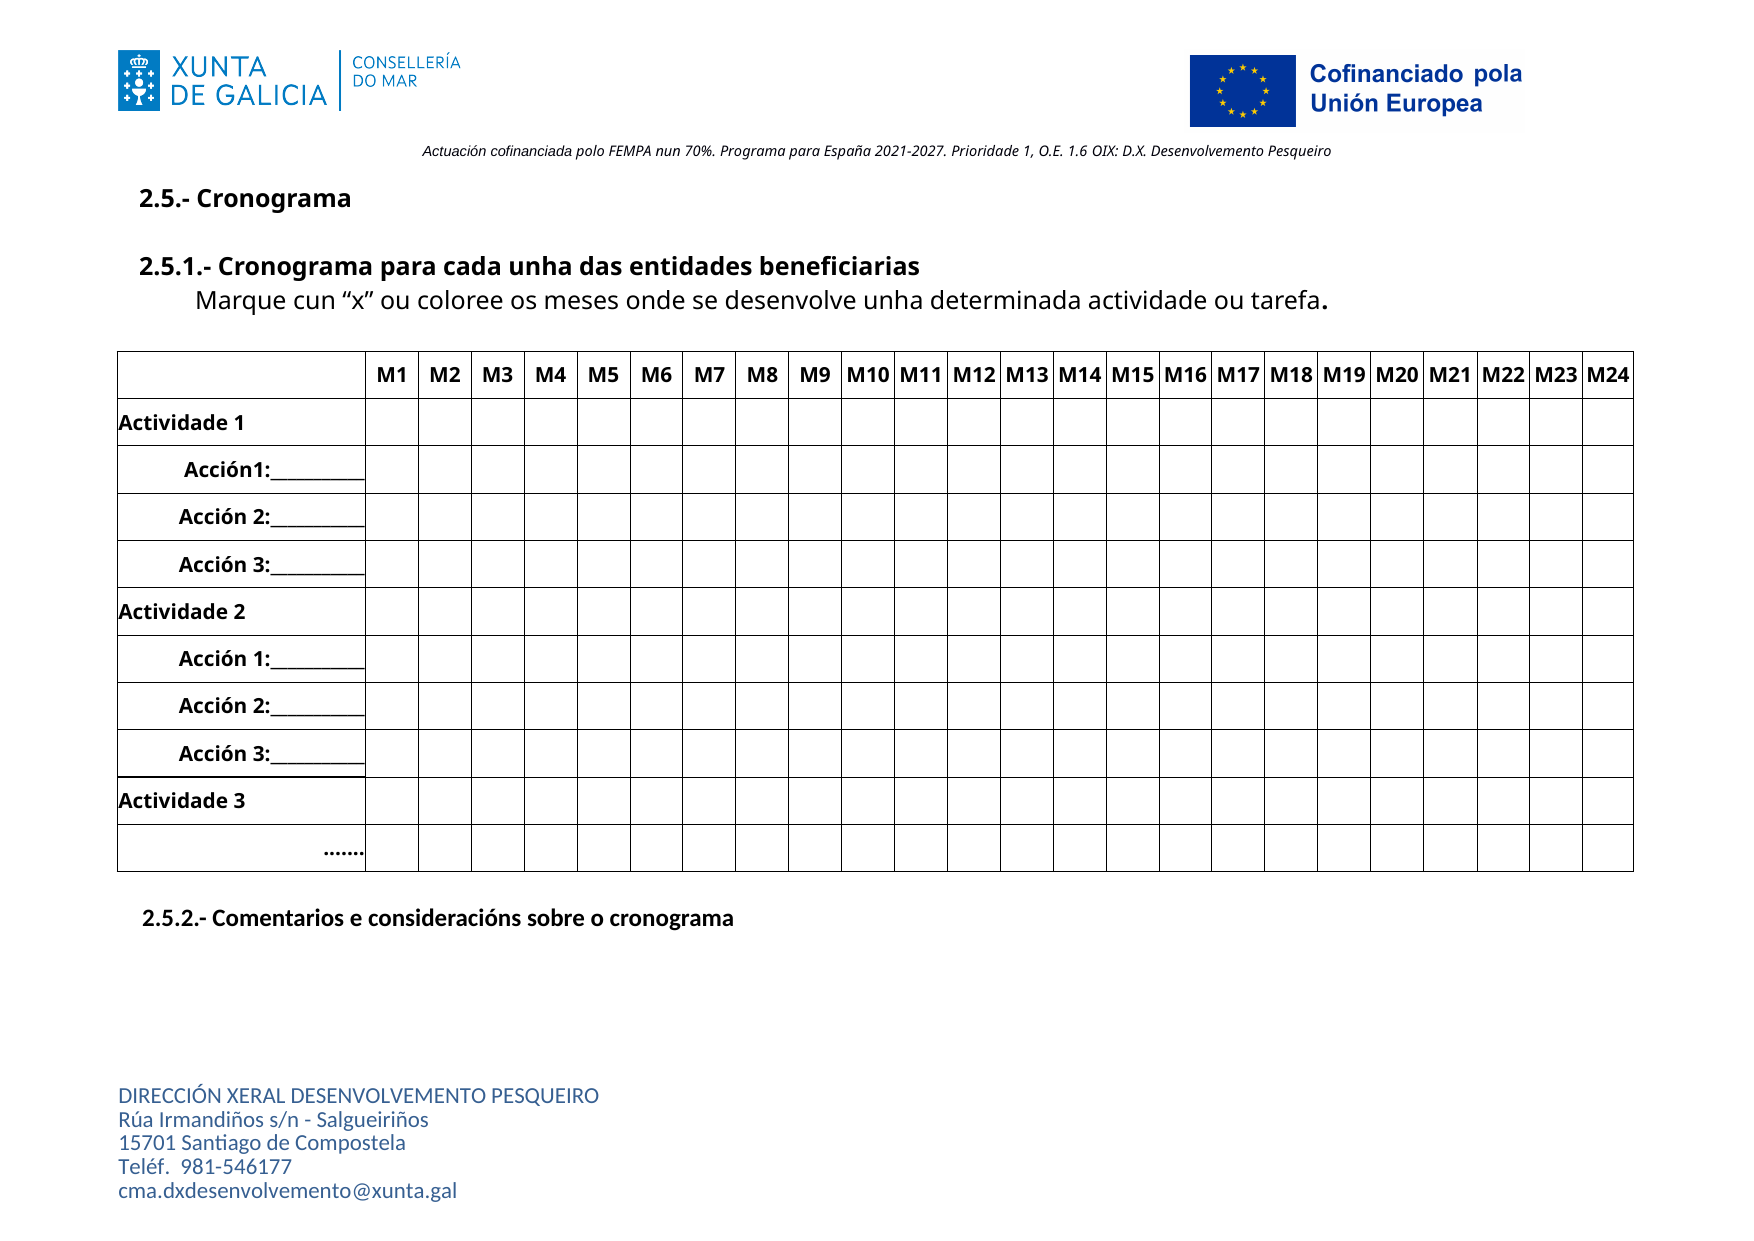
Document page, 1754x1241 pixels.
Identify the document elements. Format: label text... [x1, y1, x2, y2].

table_cell [736, 683, 788, 729]
table_cell [1530, 494, 1582, 540]
table_cell [1371, 399, 1423, 445]
table_header M24 [1583, 352, 1633, 398]
table_cell [525, 399, 577, 445]
table_cell [1371, 825, 1423, 871]
table_cell [1265, 494, 1317, 540]
text 2.5.- Cronograma [139, 180, 1636, 214]
table_cell [895, 825, 947, 871]
table_cell [419, 446, 471, 493]
table_cell [683, 399, 735, 445]
table_cell [1160, 778, 1211, 824]
table_header M17 [1212, 352, 1264, 398]
table_cell [1107, 446, 1159, 493]
table_cell [1265, 588, 1317, 634]
table_header M7 [683, 352, 735, 398]
table_cell [1265, 730, 1317, 776]
table_cell [1054, 446, 1106, 493]
table_cell [366, 588, 418, 634]
table_cell [631, 446, 682, 493]
table_cell [1318, 588, 1370, 634]
table_cell [842, 446, 894, 493]
table_header M10 [842, 352, 894, 398]
table_cell [789, 730, 841, 776]
table_cell Acción 1:___________ [118, 636, 365, 682]
table_cell [631, 541, 682, 587]
table_cell [1265, 683, 1317, 729]
table_cell [1424, 494, 1477, 540]
table_cell [1001, 494, 1053, 540]
table_cell [1054, 588, 1106, 634]
table_cell [1212, 730, 1264, 776]
table_cell [1160, 399, 1211, 445]
table_cell [578, 588, 630, 634]
table_cell [472, 825, 524, 871]
table_cell [1424, 399, 1477, 445]
table_header M9 [789, 352, 841, 398]
table_cell [736, 399, 788, 445]
table_cell [1265, 825, 1317, 871]
table_cell [1478, 825, 1529, 871]
table_cell [419, 588, 471, 634]
table_cell [1424, 778, 1477, 824]
table_cell [1424, 825, 1477, 871]
table_cell [1318, 541, 1370, 587]
table_cell [1212, 399, 1264, 445]
table_cell [948, 541, 1000, 587]
table_cell [789, 446, 841, 493]
table_cell [1583, 399, 1633, 445]
table_cell [1371, 446, 1423, 493]
table_cell [472, 778, 524, 824]
table_cell [1318, 399, 1370, 445]
table_cell [1318, 778, 1370, 824]
table_cell [1530, 541, 1582, 587]
table_cell [683, 588, 735, 634]
table_cell [1530, 399, 1582, 445]
table_header M3 [472, 352, 524, 398]
table_cell [1054, 636, 1106, 682]
table_cell [1478, 636, 1529, 682]
table_cell [1265, 541, 1317, 587]
table_cell [419, 399, 471, 445]
table_cell [948, 683, 1000, 729]
table_cell [1530, 778, 1582, 824]
table_cell [1371, 636, 1423, 682]
table_cell [419, 541, 471, 587]
table_cell [578, 636, 630, 682]
table_cell [419, 825, 471, 871]
table_cell Actividade 1 [118, 399, 365, 445]
table_cell [789, 778, 841, 824]
table_header M13 [1001, 352, 1053, 398]
table_cell [842, 541, 894, 587]
table_cell [895, 730, 947, 776]
table_cell [578, 399, 630, 445]
table_cell [1478, 730, 1529, 776]
table_cell [1160, 636, 1211, 682]
table_cell [1212, 494, 1264, 540]
table_cell [948, 399, 1000, 445]
table_cell [895, 683, 947, 729]
table_cell [472, 588, 524, 634]
table_cell [789, 825, 841, 871]
table_header M1 [366, 352, 418, 398]
table_header M16 [1160, 352, 1211, 398]
table_cell [525, 636, 577, 682]
table_cell [1107, 683, 1159, 729]
table_cell [736, 636, 788, 682]
table_cell [525, 683, 577, 729]
table_cell [1054, 778, 1106, 824]
table_cell [631, 730, 682, 776]
table_cell [419, 636, 471, 682]
table_header M5 [578, 352, 630, 398]
table_cell [948, 825, 1000, 871]
table_cell [1318, 825, 1370, 871]
table_cell [631, 825, 682, 871]
table_cell [1107, 588, 1159, 634]
table_cell [525, 494, 577, 540]
table_cell [1424, 730, 1477, 776]
table_cell [366, 399, 418, 445]
table_cell [631, 683, 682, 729]
table_cell [366, 541, 418, 587]
table_cell [366, 494, 418, 540]
table_cell [842, 636, 894, 682]
table_cell [1107, 778, 1159, 824]
table_cell [895, 494, 947, 540]
table_cell [1478, 541, 1529, 587]
table_cell [789, 541, 841, 587]
table_cell [842, 399, 894, 445]
table_cell [1054, 825, 1106, 871]
table_cell [1530, 825, 1582, 871]
table_cell [1107, 825, 1159, 871]
table_cell [789, 494, 841, 540]
table_cell [1371, 588, 1423, 634]
table_cell [1107, 494, 1159, 540]
table_cell Acción1:___________ [118, 446, 365, 493]
table_cell [1001, 778, 1053, 824]
table_cell [736, 730, 788, 776]
table_header M8 [736, 352, 788, 398]
table_cell [1583, 825, 1633, 871]
table_cell [842, 588, 894, 634]
subtitle 2.5.2.- Comentarios e consideracións sobre o cronograma [142, 902, 1636, 933]
table_cell [1107, 730, 1159, 776]
table_cell [1478, 399, 1529, 445]
table_cell [789, 399, 841, 445]
table_cell [1371, 778, 1423, 824]
table_cell Actividade 3 [118, 778, 365, 824]
table_cell [1583, 494, 1633, 540]
table_cell [366, 825, 418, 871]
table_cell [1160, 730, 1211, 776]
table_cell Actividade 2 [118, 588, 365, 634]
table_cell [419, 730, 471, 776]
table_header M15 [1107, 352, 1159, 398]
table_cell Acción 2:___________ [118, 494, 365, 540]
table_cell [578, 541, 630, 587]
table_cell [525, 825, 577, 871]
table_cell [1424, 683, 1477, 729]
table_cell [736, 494, 788, 540]
table_cell [419, 778, 471, 824]
table_cell [1107, 541, 1159, 587]
table_cell [631, 636, 682, 682]
table_cell [1424, 541, 1477, 587]
table_cell [1265, 778, 1317, 824]
table_cell [895, 446, 947, 493]
table_cell [736, 588, 788, 634]
table_cell [1160, 588, 1211, 634]
table_cell [366, 446, 418, 493]
subtitle Marque cun “x” ou coloree os meses onde se desenvolve unha determinada actividade ou tarefa. [195, 283, 1636, 317]
table_header M21 [1424, 352, 1477, 398]
table_cell [1478, 446, 1529, 493]
table_cell [578, 730, 630, 776]
table_cell [736, 541, 788, 587]
table_cell [1212, 636, 1264, 682]
table_cell [578, 683, 630, 729]
picture [118, 50, 461, 111]
table_cell [1054, 541, 1106, 587]
table_cell [1107, 399, 1159, 445]
table_header M14 [1054, 352, 1106, 398]
table_cell [1530, 588, 1582, 634]
table_cell [1371, 494, 1423, 540]
table_cell [789, 588, 841, 634]
table_cell [736, 446, 788, 493]
table_cell [366, 683, 418, 729]
table_cell [419, 494, 471, 540]
table_cell [683, 825, 735, 871]
table_cell [1371, 541, 1423, 587]
table_cell [1583, 446, 1633, 493]
table_cell Acción 3:___________ [118, 541, 365, 587]
table_cell [683, 778, 735, 824]
table_header M20 [1371, 352, 1423, 398]
picture [1184, 49, 1525, 133]
table_cell [472, 541, 524, 587]
table_cell [525, 778, 577, 824]
table_cell [1318, 494, 1370, 540]
table_cell [1265, 446, 1317, 493]
table_cell [1212, 446, 1264, 493]
table_cell [1107, 636, 1159, 682]
table_header M23 [1530, 352, 1582, 398]
table_cell [683, 446, 735, 493]
table_cell [948, 588, 1000, 634]
table_cell [631, 778, 682, 824]
table_cell [948, 730, 1000, 776]
table_cell [1371, 683, 1423, 729]
table_cell [683, 683, 735, 729]
table_cell [895, 778, 947, 824]
table_cell [789, 683, 841, 729]
table_cell [366, 730, 418, 776]
table_cell [842, 778, 894, 824]
table_cell [366, 778, 418, 824]
table_cell [472, 446, 524, 493]
table_cell [1054, 494, 1106, 540]
table_cell [1583, 588, 1633, 634]
table_cell [1530, 446, 1582, 493]
table_cell [578, 446, 630, 493]
table_header M18 [1265, 352, 1317, 398]
table_cell [1478, 778, 1529, 824]
table_cell [525, 730, 577, 776]
table_cell [419, 683, 471, 729]
table_cell [1212, 588, 1264, 634]
table_cell [1583, 541, 1633, 587]
table_cell [1160, 446, 1211, 493]
table_cell [578, 494, 630, 540]
table_cell [1318, 683, 1370, 729]
table_cell [1160, 494, 1211, 540]
table_cell [525, 446, 577, 493]
table_cell [842, 825, 894, 871]
table_cell [1054, 683, 1106, 729]
table_cell [525, 588, 577, 634]
table_cell [683, 494, 735, 540]
table_cell [578, 825, 630, 871]
table_cell [1265, 399, 1317, 445]
table_cell [1160, 541, 1211, 587]
table_cell [1478, 588, 1529, 634]
table_header M4 [525, 352, 577, 398]
table_cell [631, 588, 682, 634]
table_header M12 [948, 352, 1000, 398]
table_cell [525, 541, 577, 587]
table_cell [1001, 683, 1053, 729]
table_cell [895, 588, 947, 634]
table_cell [683, 730, 735, 776]
table_cell [683, 541, 735, 587]
table_header M22 [1478, 352, 1529, 398]
table_cell [1265, 636, 1317, 682]
table_cell [631, 494, 682, 540]
table_cell [895, 636, 947, 682]
table_cell [948, 636, 1000, 682]
table_cell [1583, 636, 1633, 682]
table_header [118, 352, 365, 398]
table_cell [1318, 636, 1370, 682]
table_cell [1583, 683, 1633, 729]
table_cell [1583, 778, 1633, 824]
table_cell [366, 636, 418, 682]
table_cell [1530, 683, 1582, 729]
table_cell [472, 494, 524, 540]
table_cell [578, 778, 630, 824]
table_cell [472, 730, 524, 776]
table_cell [1001, 636, 1053, 682]
table_cell [1318, 730, 1370, 776]
table_cell [1212, 778, 1264, 824]
table_cell [789, 636, 841, 682]
table_cell [948, 446, 1000, 493]
text 2.5.1.- Cronograma para cada unha das entidades beneficiarias [139, 248, 1636, 283]
table_cell [1054, 730, 1106, 776]
table_cell [472, 636, 524, 682]
table_cell [1424, 588, 1477, 634]
table_cell [1001, 399, 1053, 445]
table_cell [1371, 730, 1423, 776]
table_cell [1001, 588, 1053, 634]
table_cell [736, 825, 788, 871]
table_cell [1212, 683, 1264, 729]
table_cell [895, 399, 947, 445]
table_cell [736, 778, 788, 824]
table_cell [683, 636, 735, 682]
table_header M11 [895, 352, 947, 398]
table_cell [1583, 730, 1633, 776]
table_cell [1212, 541, 1264, 587]
table_cell [1212, 825, 1264, 871]
table_cell [1054, 399, 1106, 445]
table_cell [1478, 683, 1529, 729]
table_cell [948, 778, 1000, 824]
table_cell [1001, 825, 1053, 871]
table_header M6 [631, 352, 682, 398]
table_header M19 [1318, 352, 1370, 398]
table_cell Acción 3:___________ [118, 730, 365, 776]
table_cell [1318, 446, 1370, 493]
table_cell [1424, 636, 1477, 682]
table_cell ....... [118, 825, 365, 871]
table_cell [895, 541, 947, 587]
table_header M2 [419, 352, 471, 398]
table_cell [1530, 636, 1582, 682]
table_cell [1530, 730, 1582, 776]
table_cell [1160, 683, 1211, 729]
table_cell [948, 494, 1000, 540]
table_cell [1424, 446, 1477, 493]
table_cell [1001, 541, 1053, 587]
table_cell [472, 683, 524, 729]
table_cell [1160, 825, 1211, 871]
table_cell [631, 399, 682, 445]
table_cell [472, 399, 524, 445]
table_cell Acción 2:___________ [118, 683, 365, 729]
table_cell [1478, 494, 1529, 540]
table_cell [842, 494, 894, 540]
table_cell [1001, 730, 1053, 776]
table_cell [1001, 446, 1053, 493]
table_cell [842, 730, 894, 776]
table_cell [842, 683, 894, 729]
